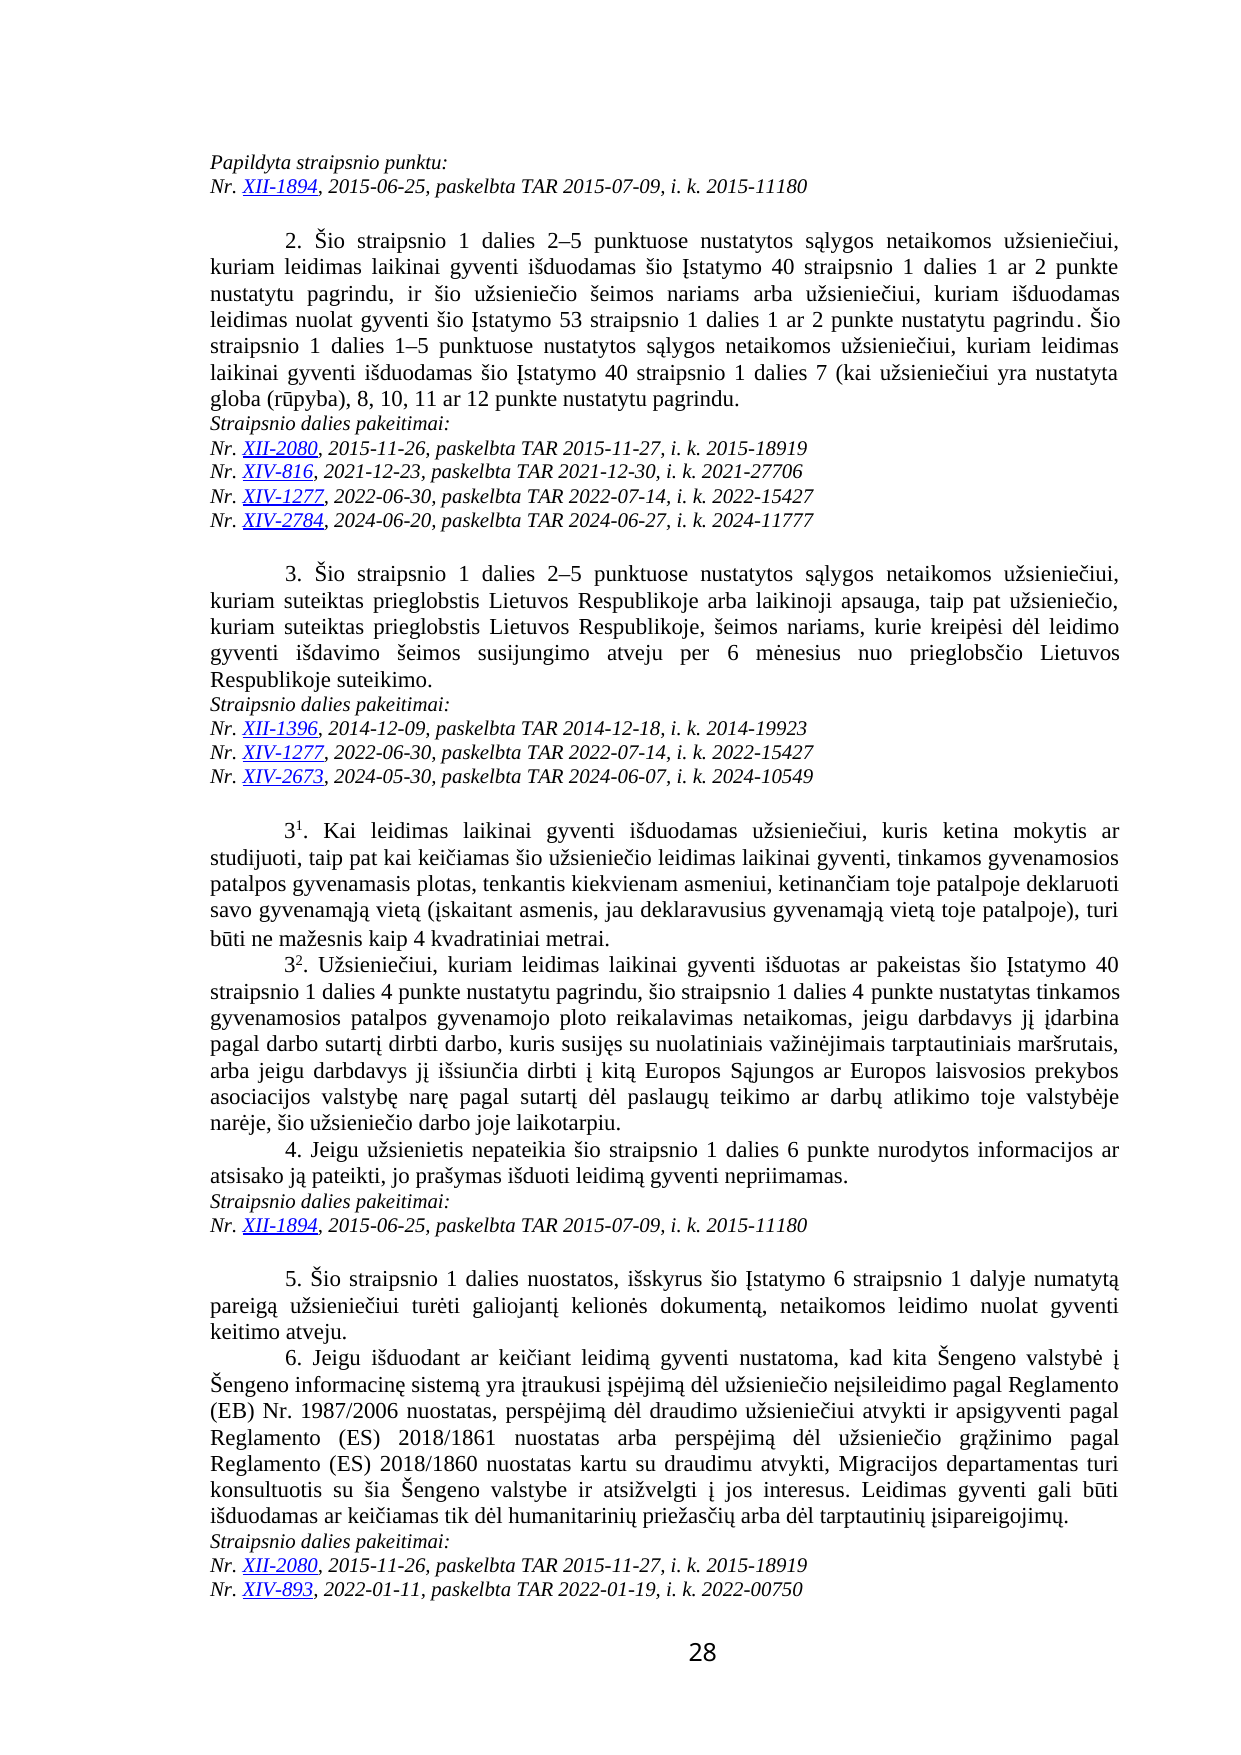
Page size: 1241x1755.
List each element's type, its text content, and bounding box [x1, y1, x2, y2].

text Nr. XIV-1277, 2022-06-30, paskelbta TAR 2022-07-14, i. k. 2022-15427 [210, 483, 1120, 508]
text 5. Šio straipsnio 1 dalies nuostatos, išskyrus šio Įstatymo 6 straipsnio 1 dalyje numatytą pareigą užsieniečiui turėti galiojantį kelionės dokumentą, netaikomos leidimo nuolat gyventi keitimo atveju. [210, 1265, 1120, 1344]
text 4. Jeigu užsienietis nepateikia šio straipsnio 1 dalies 6 punkte nurodytos informacijos ar atsisako ją pateikti, jo prašymas išduoti leidimą gyventi nepriimamas. [210, 1136, 1120, 1188]
text Nr. XIV-816, 2021-12-23, paskelbta TAR 2021-12-30, i. k. 2021-27706 [210, 459, 1120, 483]
text Nr. XIV-2673, 2024-05-30, paskelbta TAR 2024-06-07, i. k. 2024-10549 [210, 764, 1120, 788]
text Nr. XII-1894, 2015-06-25, paskelbta TAR 2015-07-09, i. k. 2015-11180 [210, 174, 1120, 198]
text Straipsnio dalies pakeitimai: [210, 1529, 1120, 1553]
text Papildyta straipsnio punktu: [210, 150, 1120, 174]
text Nr. XIV-2784, 2024-06-20, paskelbta TAR 2024-06-27, i. k. 2024-11777 [210, 508, 1120, 532]
text Straipsnio dalies pakeitimai: [210, 692, 1120, 716]
text 3. Šio straipsnio 1 dalies 2–5 punktuose nustatytos sąlygos netaikomos užsieniečiui, kuriam suteiktas prieglobstis Lietuvos Respublikoje arba laikinoji apsauga, taip pat užsieniečio, kuriam suteiktas prieglobstis Lietuvos Respublikoje, šeimos nariams, kurie kreipėsi dėl leidimo gyventi išdavimo šeimos susijungimo atveju per 6 mėnesius nuo prieglobsčio Lietuvos Respublikoje suteikimo. [210, 560, 1120, 692]
text Nr. XIV-893, 2022-01-11, paskelbta TAR 2022-01-19, i. k. 2022-00750 [210, 1577, 1120, 1601]
text 32. Užsieniečiui, kuriam leidimas laikinai gyventi išduotas ar pakeistas šio Įstatymo 40 straipsnio 1 dalies 4 punkte nustatytu pagrindu, šio straipsnio 1 dalies 4 punkte nustatytas tinkamos gyvenamosios patalpos gyvenamojo ploto reikalavimas netaikomas, jeigu darbdavys jį įdarbina pagal darbo sutartį dirbti darbo, kuris susijęs su nuolatiniais važinėjimais tarptautiniais maršrutais, arba jeigu darbdavys jį išsiunčia dirbti į kitą Europos Sąjungos ar Europos laisvosios prekybos asociacijos valstybę narę pagal sutartį dėl paslaugų teikimo ar darbų atlikimo toje valstybėje narėje, šio užsieniečio darbo joje laikotarpiu. [210, 951, 1120, 1136]
text 31. Kai leidimas laikinai gyventi išduodamas užsieniečiui, kuris ketina mokytis ar studijuoti, taip pat kai keičiamas šio užsieniečio leidimas laikinai gyventi, tinkamos gyvenamosios patalpos gyvenamasis plotas, tenkantis kiekvienam asmeniui, ketinančiam toje patalpoje deklaruoti savo gyvenamąją vietą (įskaitant asmenis, jau deklaravusius gyvenamąją vietą toje patalpoje), turi būti ne mažesnis kaip 4 kvadratiniai metrai. [210, 817, 1120, 951]
text Nr. XII-2080, 2015-11-26, paskelbta TAR 2015-11-27, i. k. 2015-18919 [210, 435, 1120, 459]
text Nr. XII-1894, 2015-06-25, paskelbta TAR 2015-07-09, i. k. 2015-11180 [210, 1213, 1120, 1237]
text Nr. XIV-1277, 2022-06-30, paskelbta TAR 2022-07-14, i. k. 2022-15427 [210, 740, 1120, 764]
text Nr. XII-2080, 2015-11-26, paskelbta TAR 2015-11-27, i. k. 2015-18919 [210, 1553, 1120, 1577]
text Nr. XII-1396, 2014-12-09, paskelbta TAR 2014-12-18, i. k. 2014-19923 [210, 716, 1120, 740]
text Straipsnio dalies pakeitimai: [210, 411, 1120, 435]
text 2. Šio straipsnio 1 dalies 2–5 punktuose nustatytos sąlygos netaikomos užsieniečiui, kuriam leidimas laikinai gyventi išduodamas šio Įstatymo 40 straipsnio 1 dalies 1 ar 2 punkte nustatytu pagrindu, ir šio užsieniečio šeimos nariams arba užsieniečiui, kuriam išduodamas leidimas nuolat gyventi šio Įstatymo 53 straipsnio 1 dalies 1 ar 2 punkte nustatytu pagrindu. Šio straipsnio 1 dalies 1–5 punktuose nustatytos sąlygos netaikomos užsieniečiui, kuriam leidimas laikinai gyventi išduodamas šio Įstatymo 40 straipsnio 1 dalies 7 (kai užsieniečiui yra nustatyta globa (rūpyba), 8, 10, 11 ar 12 punkte nustatytu pagrindu. [210, 227, 1120, 411]
text 6. Jeigu išduodant ar keičiant leidimą gyventi nustatoma, kad kita Šengeno valstybė į Šengeno informacinę sistemą yra įtraukusi įspėjimą dėl užsieniečio neįsileidimo pagal Reglamento (EB) Nr. 1987/2006 nuostatas, perspėjimą dėl draudimo užsieniečiui atvykti ir apsigyventi pagal Reglamento (ES) 2018/1861 nuostatas arba perspėjimą dėl užsieniečio grąžinimo pagal Reglamento (ES) 2018/1860 nuostatas kartu su draudimu atvykti, Migracijos departamentas turi konsultuotis su šia Šengeno valstybe ir atsižvelgti į jos interesus. Leidimas gyventi gali būti išduodamas ar keičiamas tik dėl humanitarinių priežasčių arba dėl tarptautinių įsipareigojimų. [210, 1344, 1120, 1529]
text Straipsnio dalies pakeitimai: [210, 1188, 1120, 1213]
